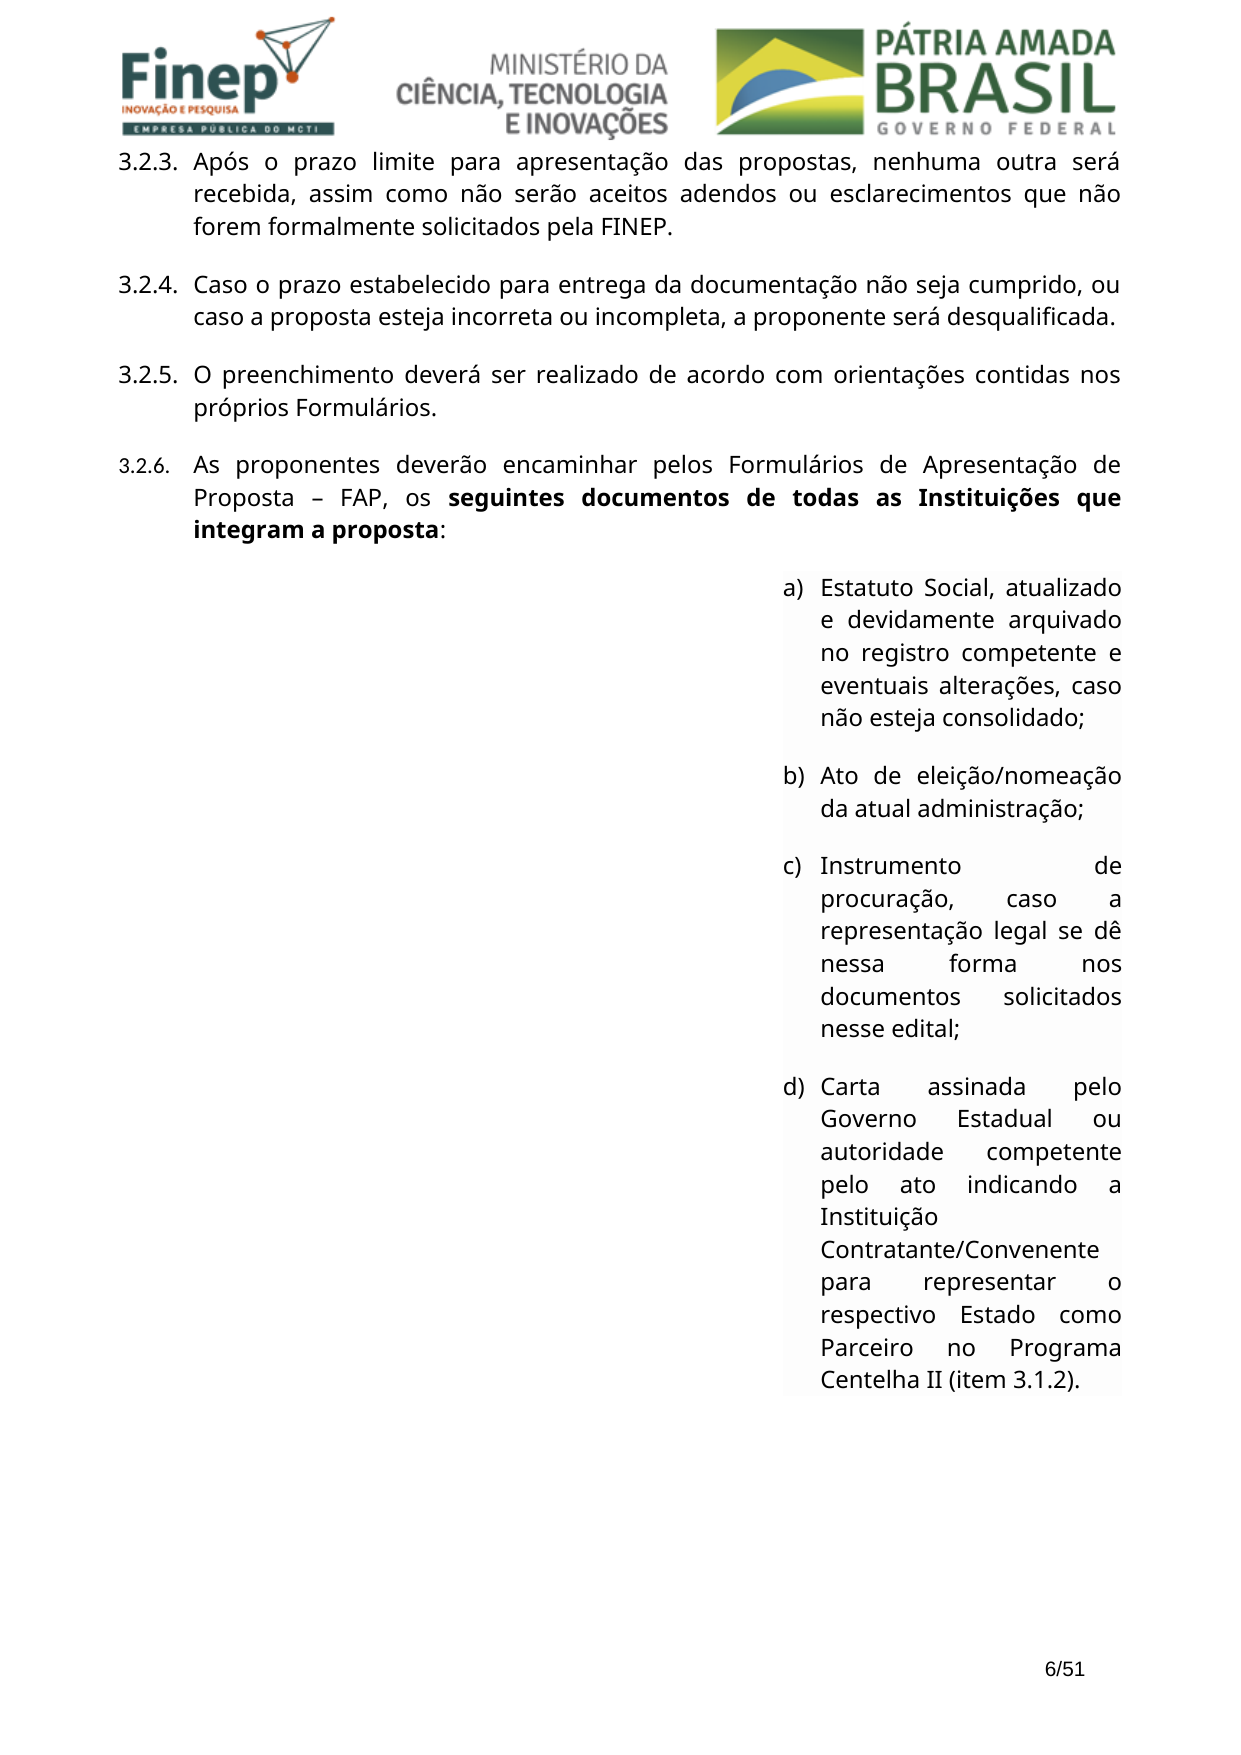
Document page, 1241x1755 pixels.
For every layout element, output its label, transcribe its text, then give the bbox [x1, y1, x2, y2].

list Instrumento de procuração, caso a representação legal se dê nessa forma nos documentos solicitados nesse edital; [783, 849, 1122, 1044]
list O preenchimento deverá ser realizado de acordo com orientações contidas nos próprios Formulários. [118, 358, 1122, 423]
list Estatuto Social, atualizado e devidamente arquivado no registro competente e eventuais alterações, caso não esteja consolidado; [783, 571, 1122, 734]
list Ato de eleição/nomeação da atual administração; [783, 759, 1122, 824]
list Carta assinada pelo Governo Estadual ou autoridade competente pelo ato indicando a Instituição Contratante/Convenente para representar o respectivo Estado como Parceiro no Programa Centelha II (item 3.1.2). [783, 1069, 1122, 1396]
list Caso o prazo estabelecido para entrega da documentação não seja cumprido, ou caso a proposta esteja incorreta ou incompleta, a proponente será desqualificada. [118, 267, 1122, 333]
list Após o prazo limite para apresentação das propostas, nenhuma outra será recebida, assim como não serão aceitos adendos ou esclarecimentos que não forem formalmente solicitados pela FINEP. [118, 145, 1122, 242]
list As proponentes deverão encaminhar pelos Formulários de Apresentação de Proposta – FAP, os seguintes documentos de todas as Instituições que integram a proposta: [118, 448, 1122, 546]
